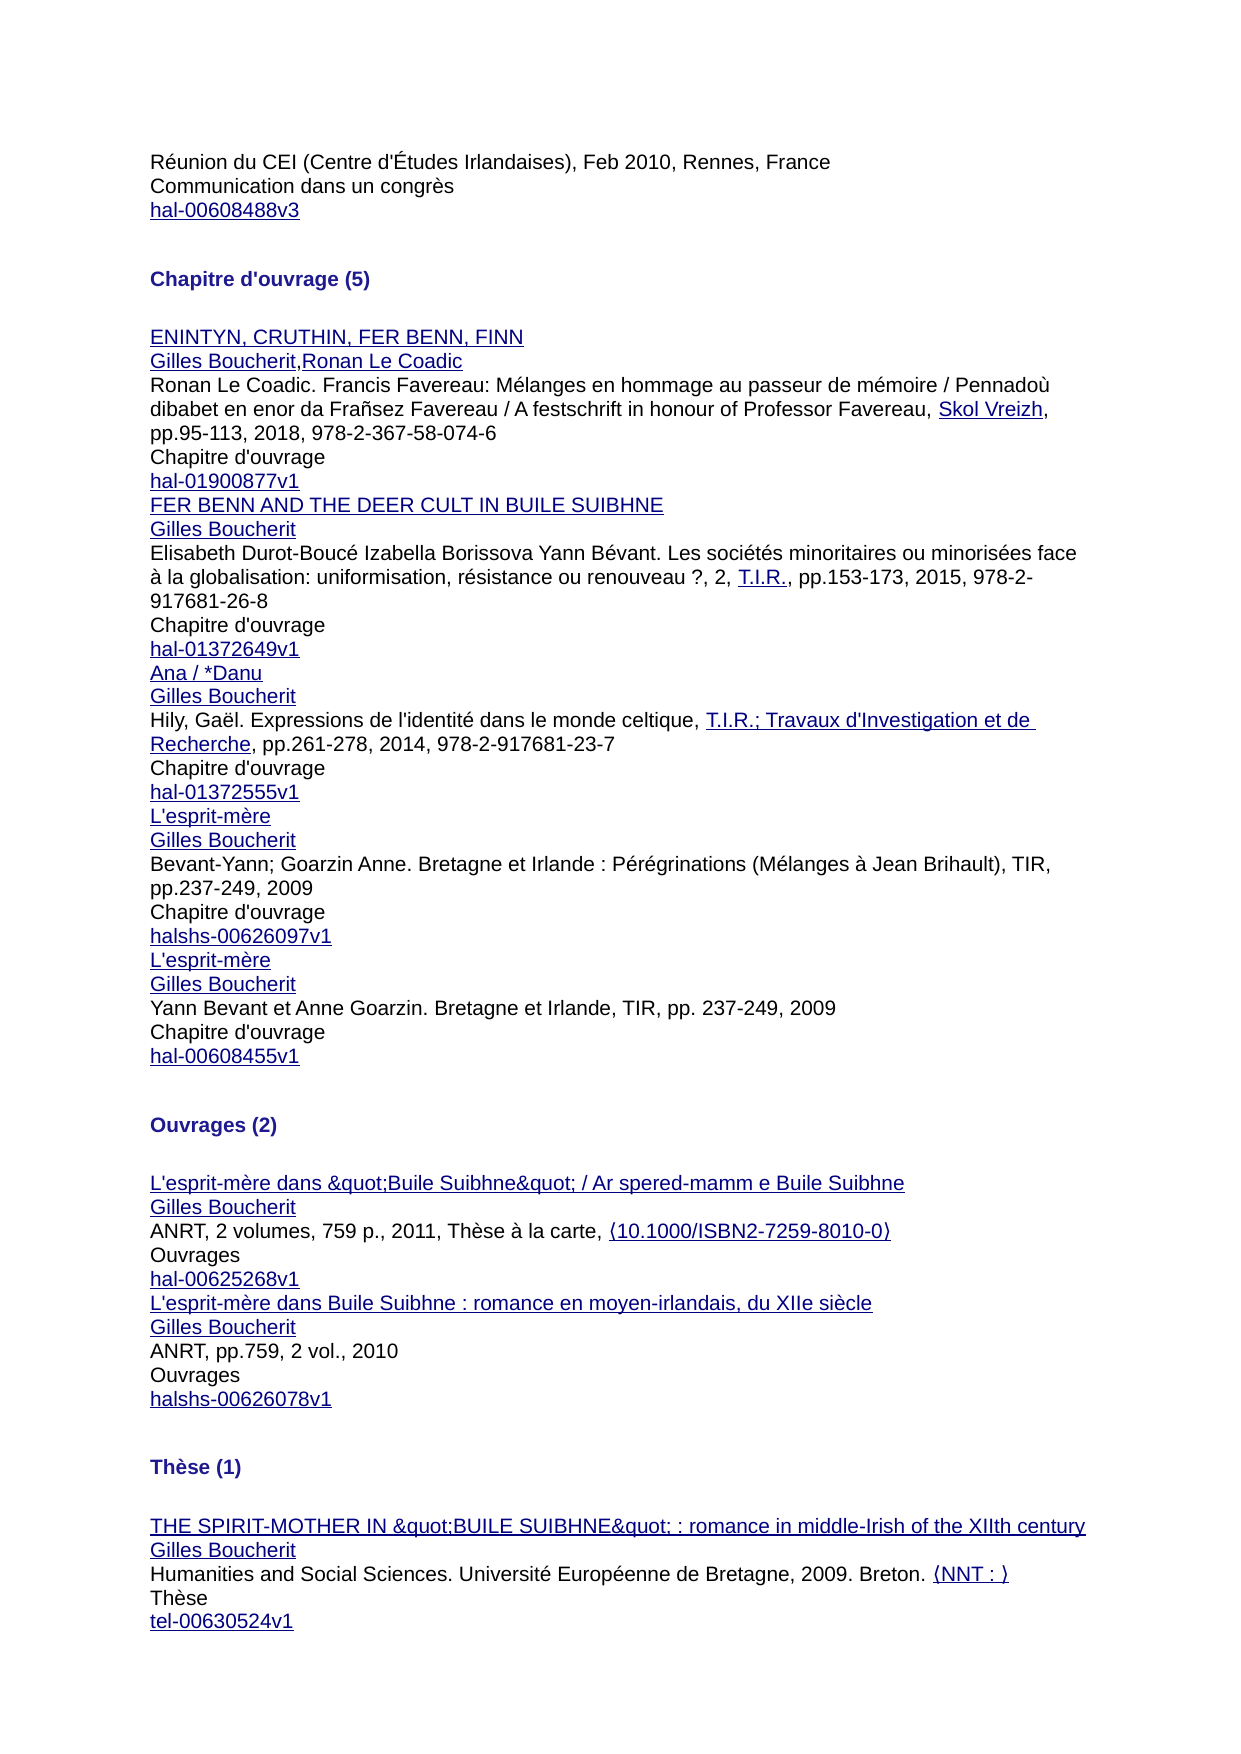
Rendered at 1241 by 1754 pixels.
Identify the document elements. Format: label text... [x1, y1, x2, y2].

table_cell L'esprit-mère dans Buile Suibhne : romance en moyen-irlandais, du XIIe siècle Gilles Boucherit ANRT, pp.759, 2 vol., 2010 Ouvrages halshs-00626078v1 [150, 1291, 1090, 1410]
table_cell Réunion du CEI (Centre d'Études Irlandaises), Feb 2010, Rennes, France Communication dans un congrès hal-00608488v3 [150, 150, 1090, 222]
subtitle Chapitre d'ouvrage (5) [150, 267, 1090, 291]
table_cell FER BENN AND THE DEER CULT IN BUILE SUIBHNE Gilles Boucherit Elisabeth Durot-Boucé Izabella Borissova Yann Bévant. Les sociétés minoritaires ou minorisées face à la globalisation: uniformisation, résistance ou renouveau ?, 2, T.I.R., pp.153-173, 2015, 978-2-917681-26-8 Chapitre d'ouvrage hal-01372649v1 [150, 493, 1090, 660]
table_header ENINTYN, CRUTHIN, FER BENN, FINN Gilles Boucherit,Ronan Le Coadic Ronan Le Coadic. Francis Favereau: Mélanges en hommage au passeur de mémoire / Pennadoù dibabet en enor da Frañsez Favereau / A festschrift in honour of Professor Favereau, Skol Vreizh, pp.95-113, 2018, 978-2-367-58-074-6 Chapitre d'ouvrage hal-01900877v1 [150, 325, 1090, 493]
subtitle Thèse (1) [150, 1455, 1090, 1479]
table_cell Ana / *Danu Gilles Boucherit Hily, Gaël. Expressions de l'identité dans le monde celtique, T.I.R.; Travaux d'Investigation et de Recherche, pp.261-278, 2014, 978-2-917681-23-7 Chapitre d'ouvrage hal-01372555v1 [150, 660, 1090, 804]
table_header THE SPIRIT-MOTHER IN &quot;BUILE SUIBHNE&quot; : romance in middle-Irish of the XIIth century Gilles Boucherit Humanities and Social Sciences. Université Européenne de Bretagne, 2009. Breton. ⟨NNT : ⟩ Thèse tel-00630524v1 [150, 1514, 1090, 1633]
subtitle Ouvrages (2) [150, 1112, 1090, 1136]
table_cell L'esprit-mère Gilles Boucherit Yann Bevant et Anne Goarzin. Bretagne et Irlande, TIR, pp. 237-249, 2009 Chapitre d'ouvrage hal-00608455v1 [150, 948, 1090, 1068]
table_cell L'esprit-mère Gilles Boucherit Bevant-Yann; Goarzin Anne. Bretagne et Irlande : Pérégrinations (Mélanges à Jean Brihault), TIR, pp.237-249, 2009 Chapitre d'ouvrage halshs-00626097v1 [150, 804, 1090, 948]
table_header L'esprit-mère dans &quot;Buile Suibhne&quot; / Ar spered-mamm e Buile Suibhne Gilles Boucherit ANRT, 2 volumes, 759 p., 2011, Thèse à la carte, ⟨10.1000/ISBN2-7259-8010-0⟩ Ouvrages hal-00625268v1 [150, 1171, 1090, 1291]
